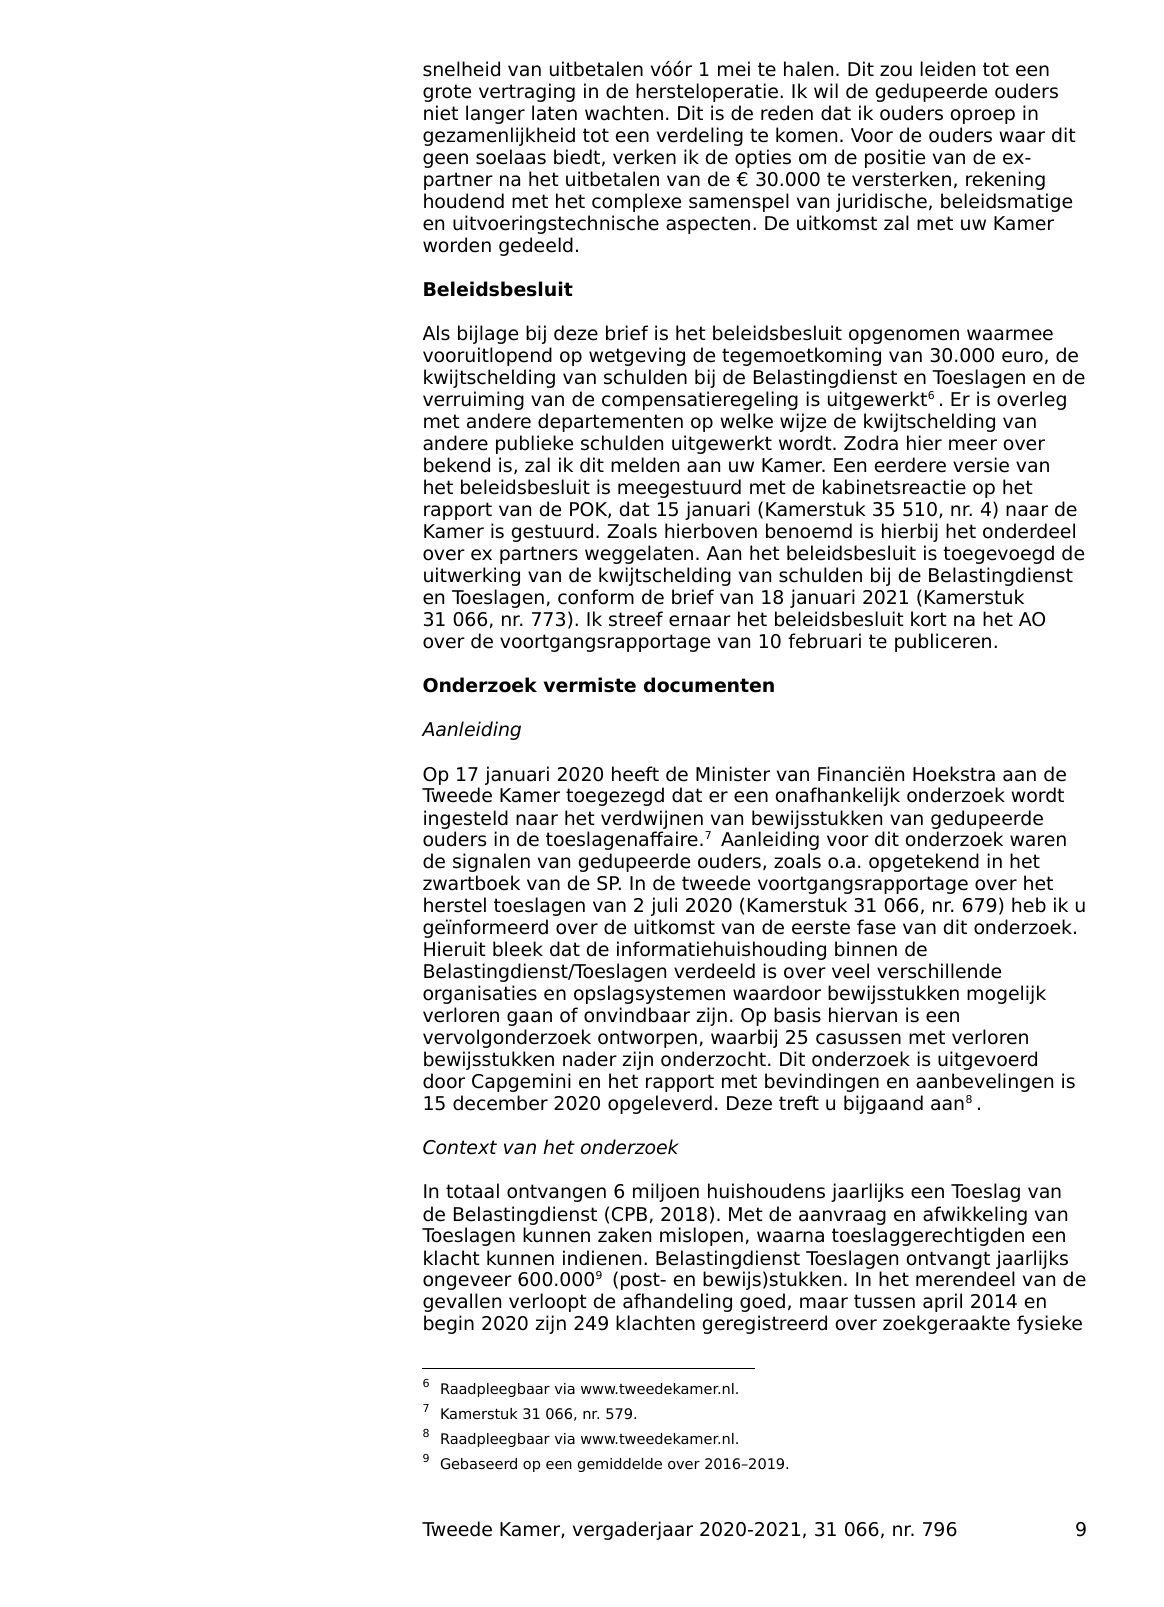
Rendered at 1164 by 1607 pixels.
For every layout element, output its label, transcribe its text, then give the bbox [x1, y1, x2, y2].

subtitle Aanleiding [422, 719, 1087, 741]
text Raadpleegbaar via www.tweedekamer.nl. [422, 1427, 1087, 1449]
text Gebaseerd op een gemiddelde over 2016–2019. [422, 1452, 1087, 1474]
subtitle Context van het onderzoek [422, 1137, 1087, 1159]
text Op 17 januari 2020 heeft de Minister van Financiën Hoekstra aan de Tweede Kamer toegezegd dat er een onafhankelijk onderzoek wordt ingesteld naar het verdwijnen van bewijsstukken van gedupeerde ouders in de toeslagenaffaire. Aanleiding voor dit onderzoek waren de signalen van gedupeerde ouders, zoals o.a. opgetekend in het zwartboek van de SP. In de tweede voortgangsrapportage over het herstel toeslagen van 2 juli 2020 (Kamerstuk 31 066, nr. 679) heb ik u geïnformeerd over de uitkomst van de eerste fase van dit onderzoek. Hieruit bleek dat de informatiehuishouding binnen de Belastingdienst/Toeslagen verdeeld is over veel verschillende organisaties en opslagsystemen waardoor bewijsstukken mogelijk verloren gaan of onvindbaar zijn. Op basis hiervan is een vervolgonderzoek ontworpen, waarbij 25 casussen met verloren bewijsstukken nader zijn onderzocht. Dit onderzoek is uitgevoerd door Capgemini en het rapport met bevindingen en aanbevelingen is 15 december 2020 opgeleverd. Deze treft u bijgaand aan. [422, 763, 1087, 1115]
text Als bijlage bij deze brief is het beleidsbesluit opgenomen waarmee vooruitlopend op wetgeving de tegemoetkoming van 30.000 euro, de kwijtschelding van schulden bij de Belastingdienst en Toeslagen en de verruiming van de compensatieregeling is uitgewerkt. Er is overleg met andere departementen op welke wijze de kwijtschelding van andere publieke schulden uitgewerkt wordt. Zodra hier meer over bekend is, zal ik dit melden aan uw Kamer. Een eerdere versie van het beleidsbesluit is meegestuurd met de kabinetsreactie op het rapport van de POK, dat 15 januari (Kamerstuk 35 510, nr. 4) naar de Kamer is gestuurd. Zoals hierboven benoemd is hierbij het onderdeel over ex partners weggelaten. Aan het beleidsbesluit is toegevoegd de uitwerking van de kwijtschelding van schulden bij de Belastingdienst en Toeslagen, conform de brief van 18 januari 2021 (Kamerstuk 31 066, nr. 773). Ik streef ernaar het beleidsbesluit kort na het AO over de voortgangsrapportage van 10 februari te publiceren. [422, 323, 1087, 653]
text snelheid van uitbetalen vóór 1 mei te halen. Dit zou leiden tot een grote vertraging in de hersteloperatie. Ik wil de gedupeerde ouders niet langer laten wachten. Dit is de reden dat ik ouders oproep in gezamenlijkheid tot een verdeling te komen. Voor de ouders waar dit geen soelaas biedt, verken ik de opties om de positie van de ex-partner na het uitbetalen van de € 30.000 te versterken, rekening houdend met het complexe samenspel van juridische, beleidsmatige en uitvoeringstechnische aspecten. De uitkomst zal met uw Kamer worden gedeeld. [422, 59, 1087, 257]
subtitle Onderzoek vermiste documenten [422, 675, 1087, 697]
text In totaal ontvangen 6 miljoen huishoudens jaarlijks een Toeslag van de Belastingdienst (CPB, 2018). Met de aanvraag en afwikkeling van Toeslagen kunnen zaken mislopen, waarna toeslaggerechtigden een klacht kunnen indienen. Belastingdienst Toeslagen ontvangt jaarlijks ongeveer 600.000 (post- en bewijs)stukken. In het merendeel van de gevallen verloopt de afhandeling goed, maar tussen april 2014 en begin 2020 zijn 249 klachten geregistreerd over zoekgeraakte fysieke [422, 1181, 1087, 1335]
text Kamerstuk 31 066, nr. 579. [422, 1402, 1087, 1424]
subtitle Beleidsbesluit [422, 279, 1087, 301]
text Raadpleegbaar via www.tweedekamer.nl. [422, 1377, 1087, 1399]
